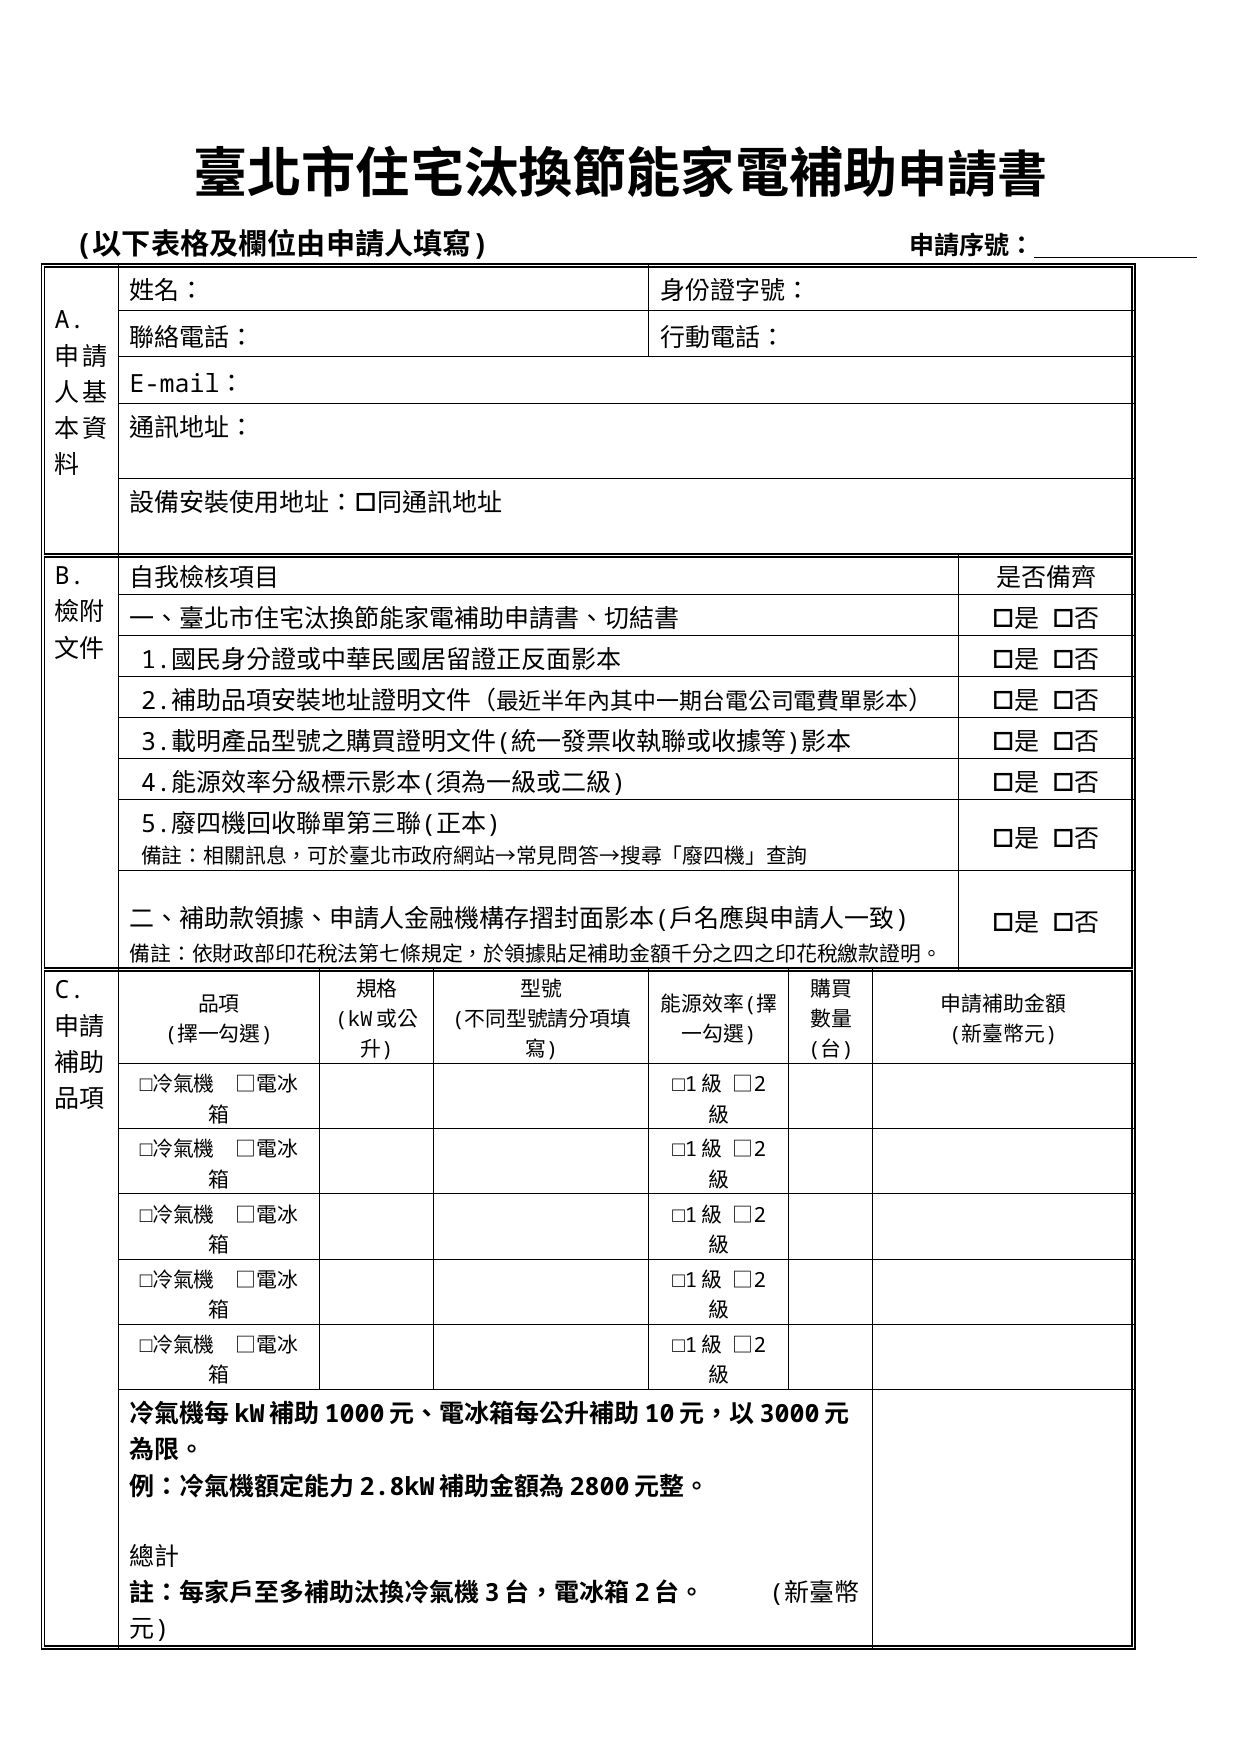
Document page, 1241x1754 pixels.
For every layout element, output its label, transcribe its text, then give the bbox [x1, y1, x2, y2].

table_cell 購買數量(台) [789, 972, 872, 1063]
table_cell [873, 1390, 1131, 1645]
text (以下表格及欄位由申請人填寫) 申請序號： [75, 221, 1197, 263]
table_cell □冷氣機 □電冰箱 [119, 1064, 319, 1128]
table_cell 4.能源效率分級標示影本(須為一級或二級) [119, 759, 958, 799]
table_cell B.檢附文件 [45, 558, 118, 967]
table_cell [320, 1064, 433, 1128]
table_cell [789, 1064, 872, 1128]
table_cell [789, 1194, 872, 1258]
table_cell 申請補助金額 (新臺幣元) [873, 972, 1131, 1063]
table_cell [320, 1325, 433, 1389]
table_cell 設備安裝使用地址：同通訊地址 [119, 479, 1131, 553]
table_cell [434, 1325, 648, 1389]
table_cell □冷氣機 □電冰箱 [119, 1194, 319, 1258]
table_cell 冷氣機每kW補助1000元、電冰箱每公升補助10元，以3000元為限。 例：冷氣機額定能力2.8kW補助金額為2800元整。 總計 註：每家戶至多補助汰換冷氣機3台，電冰箱2台。 (新臺幣元) [119, 1390, 872, 1645]
table_cell 是 否 [959, 800, 1131, 870]
table_cell [873, 1064, 1131, 1128]
table_cell [873, 1194, 1131, 1258]
table_cell [320, 1129, 433, 1193]
table_cell 型號 (不同型號請分項填寫) [434, 972, 648, 1063]
table_cell [320, 1194, 433, 1258]
table_cell □冷氣機 □電冰箱 [119, 1325, 319, 1389]
table_cell [873, 1325, 1131, 1389]
table_cell [434, 1260, 648, 1324]
table_cell 一、臺北市住宅汰換節能家電補助申請書、切結書 [119, 595, 958, 635]
table_cell [434, 1194, 648, 1258]
table_cell [434, 1129, 648, 1193]
table_header 姓名： [119, 268, 648, 309]
table_cell 自我檢核項目 [119, 558, 958, 594]
table_cell 是 否 [959, 718, 1131, 758]
table_cell 是 否 [959, 595, 1131, 635]
text 臺北市住宅汰換節能家電補助申請書 [75, 96, 1165, 221]
table_cell [789, 1129, 872, 1193]
table_cell 5.廢四機回收聯單第三聯(正本) 備註：相關訊息，可於臺北市政府網站→常見問答→搜尋「廢四機」查詢 [119, 800, 958, 870]
table_cell [434, 1064, 648, 1128]
table_cell 1.國民身分證或中華民國居留證正反面影本 [119, 636, 958, 676]
table_cell C.申請補助品項 [45, 972, 118, 1645]
table_cell □1級 □2級 [649, 1260, 788, 1324]
table_cell □1級 □2級 [649, 1194, 788, 1258]
table_cell 規格 (kW或公升) [320, 972, 433, 1063]
table_cell [789, 1260, 872, 1324]
table_cell E-mail： [119, 357, 1131, 402]
table_cell □1級 □2級 [649, 1325, 788, 1389]
table_cell 聯絡電話： [119, 311, 648, 356]
table_header 身份證字號： [649, 268, 1131, 309]
table_cell □1級 □2級 [649, 1129, 788, 1193]
table_cell 是 否 [959, 871, 1131, 967]
table_cell □冷氣機 □電冰箱 [119, 1260, 319, 1324]
table_cell 是否備齊 [959, 558, 1131, 594]
table_cell [789, 1325, 872, 1389]
table_cell 品項 (擇一勾選) [119, 972, 319, 1063]
table_cell 是 否 [959, 759, 1131, 799]
table_cell □1級 □2級 [649, 1064, 788, 1128]
table_cell [873, 1129, 1131, 1193]
table_cell □冷氣機 □電冰箱 [119, 1129, 319, 1193]
table_cell 3.載明產品型號之購買證明文件(統一發票收執聯或收據等)影本 [119, 718, 958, 758]
table_cell [873, 1260, 1131, 1324]
table_cell 2.補助品項安裝地址證明文件（最近半年內其中一期台電公司電費單影本） [119, 677, 958, 717]
table_cell 能源效率(擇一勾選) [649, 972, 788, 1063]
table_cell 行動電話： [649, 311, 1131, 356]
table_cell 是 否 [959, 636, 1131, 676]
table_header A.申請人基本資料 [45, 268, 118, 553]
table_cell 二、補助款領據、申請人金融機構存摺封面影本(戶名應與申請人一致) 備註：依財政部印花稅法第七條規定，於領據貼足補助金額千分之四之印花稅繳款證明。 [119, 871, 958, 967]
table_cell [320, 1260, 433, 1324]
table_cell 是 否 [959, 677, 1131, 717]
table_cell 通訊地址： [119, 404, 1131, 478]
